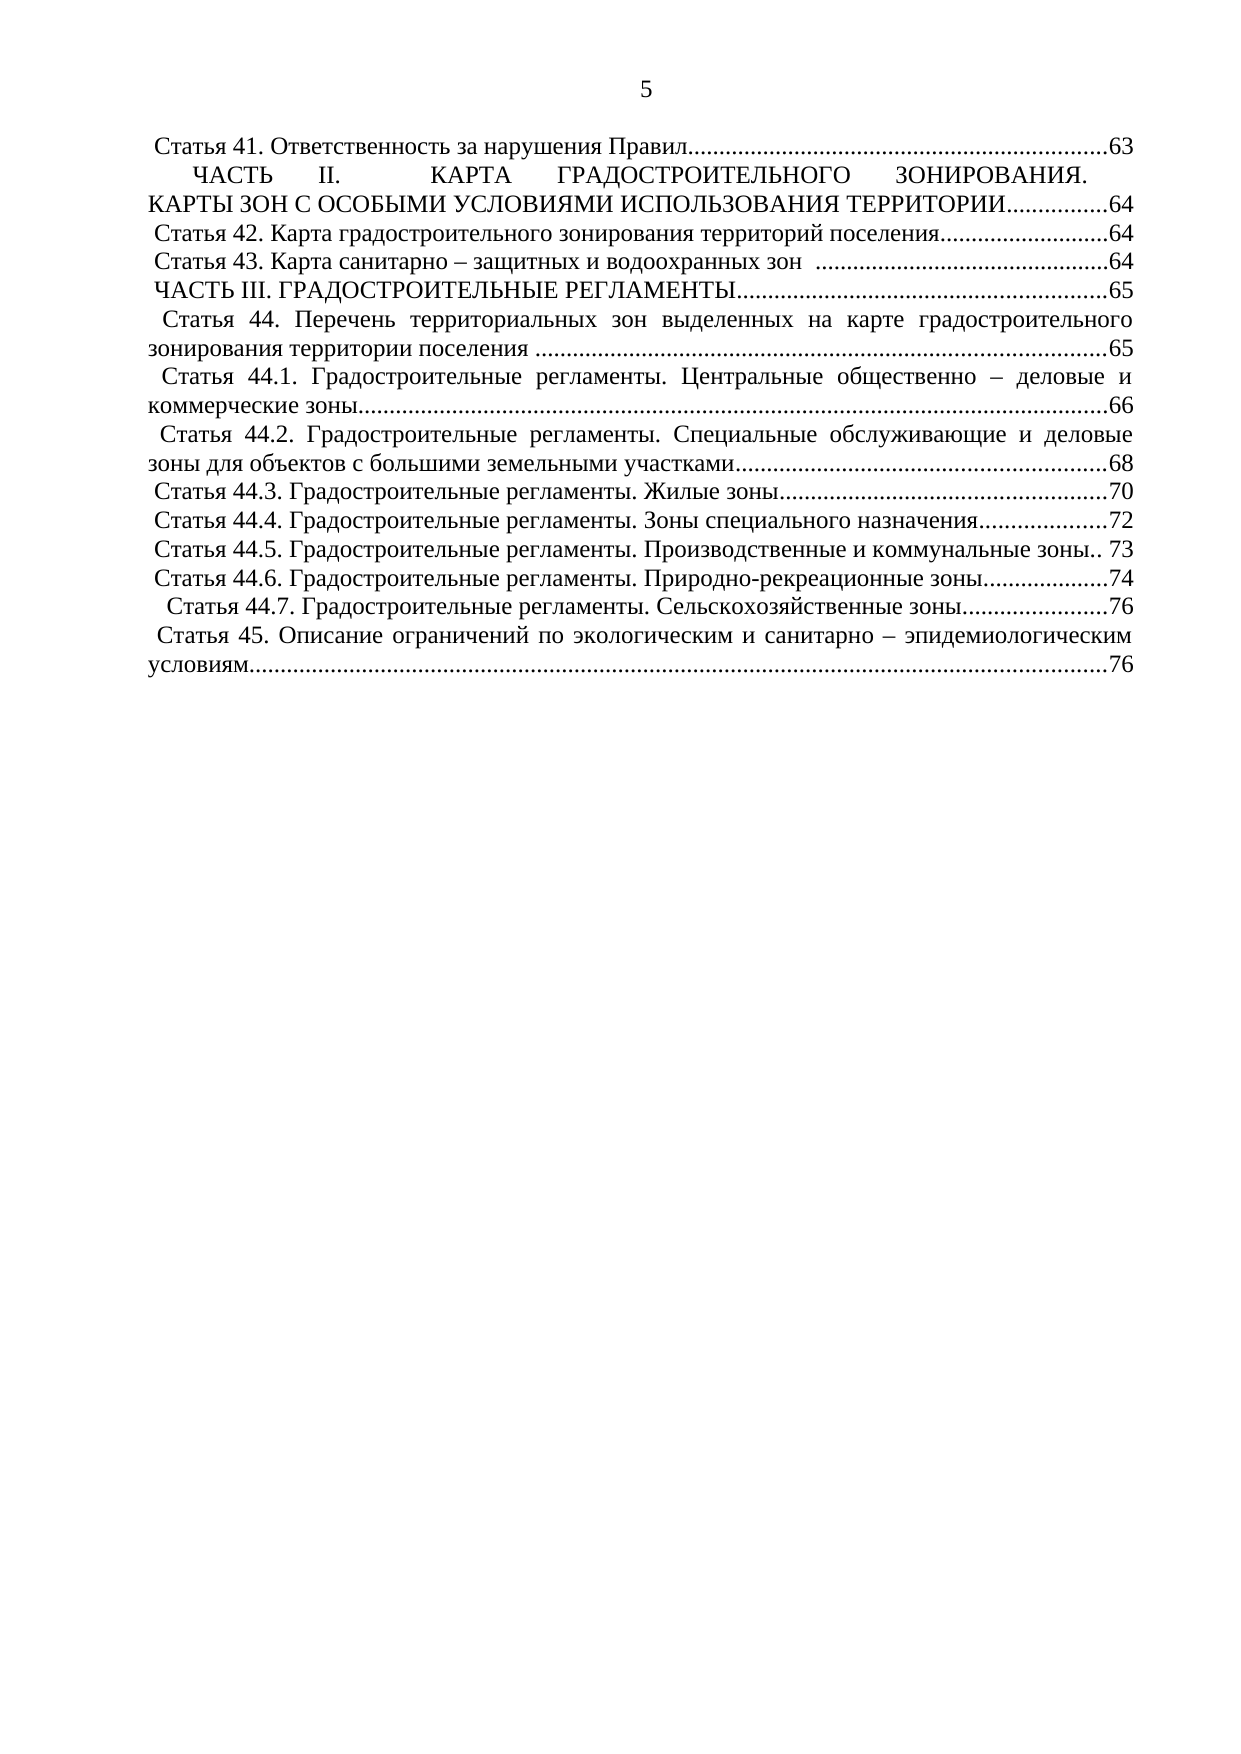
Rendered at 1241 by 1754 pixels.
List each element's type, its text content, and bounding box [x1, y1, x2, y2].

text Статья 44.7. Градостроительные регламенты. Сельскохозяйственные зоны. 76 [148, 591, 1134, 620]
text Статья 44. Перечень территориальных зон выделенных на карте градостроительного зонирования территории поселения 65 [148, 304, 1134, 361]
text Статья 45. Описание ограничений по экологическим и санитарно – эпидемиологическим условиям. 76 [148, 620, 1134, 678]
text Статья 41. Ответственность за нарушения Правил 63 [148, 131, 1134, 160]
text Статья 44.5. Градостроительные регламенты. Производственные и коммунальные зоны. 73 [148, 534, 1134, 563]
text Статья 44.6. Градостроительные регламенты. Природно-рекреационные зоны. 74 [148, 563, 1134, 591]
text Статья 43. Карта санитарно – защитных и водоохранных зон 64 [148, 246, 1134, 275]
text Статья 44.1. Градостроительные регламенты. Центральные общественно – деловые и коммерческие зоны 66 [148, 361, 1134, 419]
text Статья 44.2. Градостроительные регламенты. Специальные обслуживающие и деловые зоны для объектов с большими земельными участками 68 [148, 419, 1134, 476]
text Статья 42. Карта градостроительного зонирования территорий поселения 64 [148, 218, 1134, 246]
text ЧАСТЬ II. КАРТА ГРАДОСТРОИТЕЛЬНОГО ЗОНИРОВАНИЯ. КАРТЫ ЗОН С ОСОБЫМИ УСЛОВИЯМИ ИСПОЛЬЗОВАНИЯ ТЕРРИТОРИИ 64 [148, 160, 1134, 218]
text Статья 44.3. Градостроительные регламенты. Жилые зоны 70 [148, 476, 1134, 505]
text Статья 44.4. Градостроительные регламенты. Зоны специального назначения 72 [148, 505, 1134, 534]
text ЧАСТЬ III. ГРАДОСТРОИТЕЛЬНЫЕ РЕГЛАМЕНТЫ 65 [148, 275, 1134, 304]
